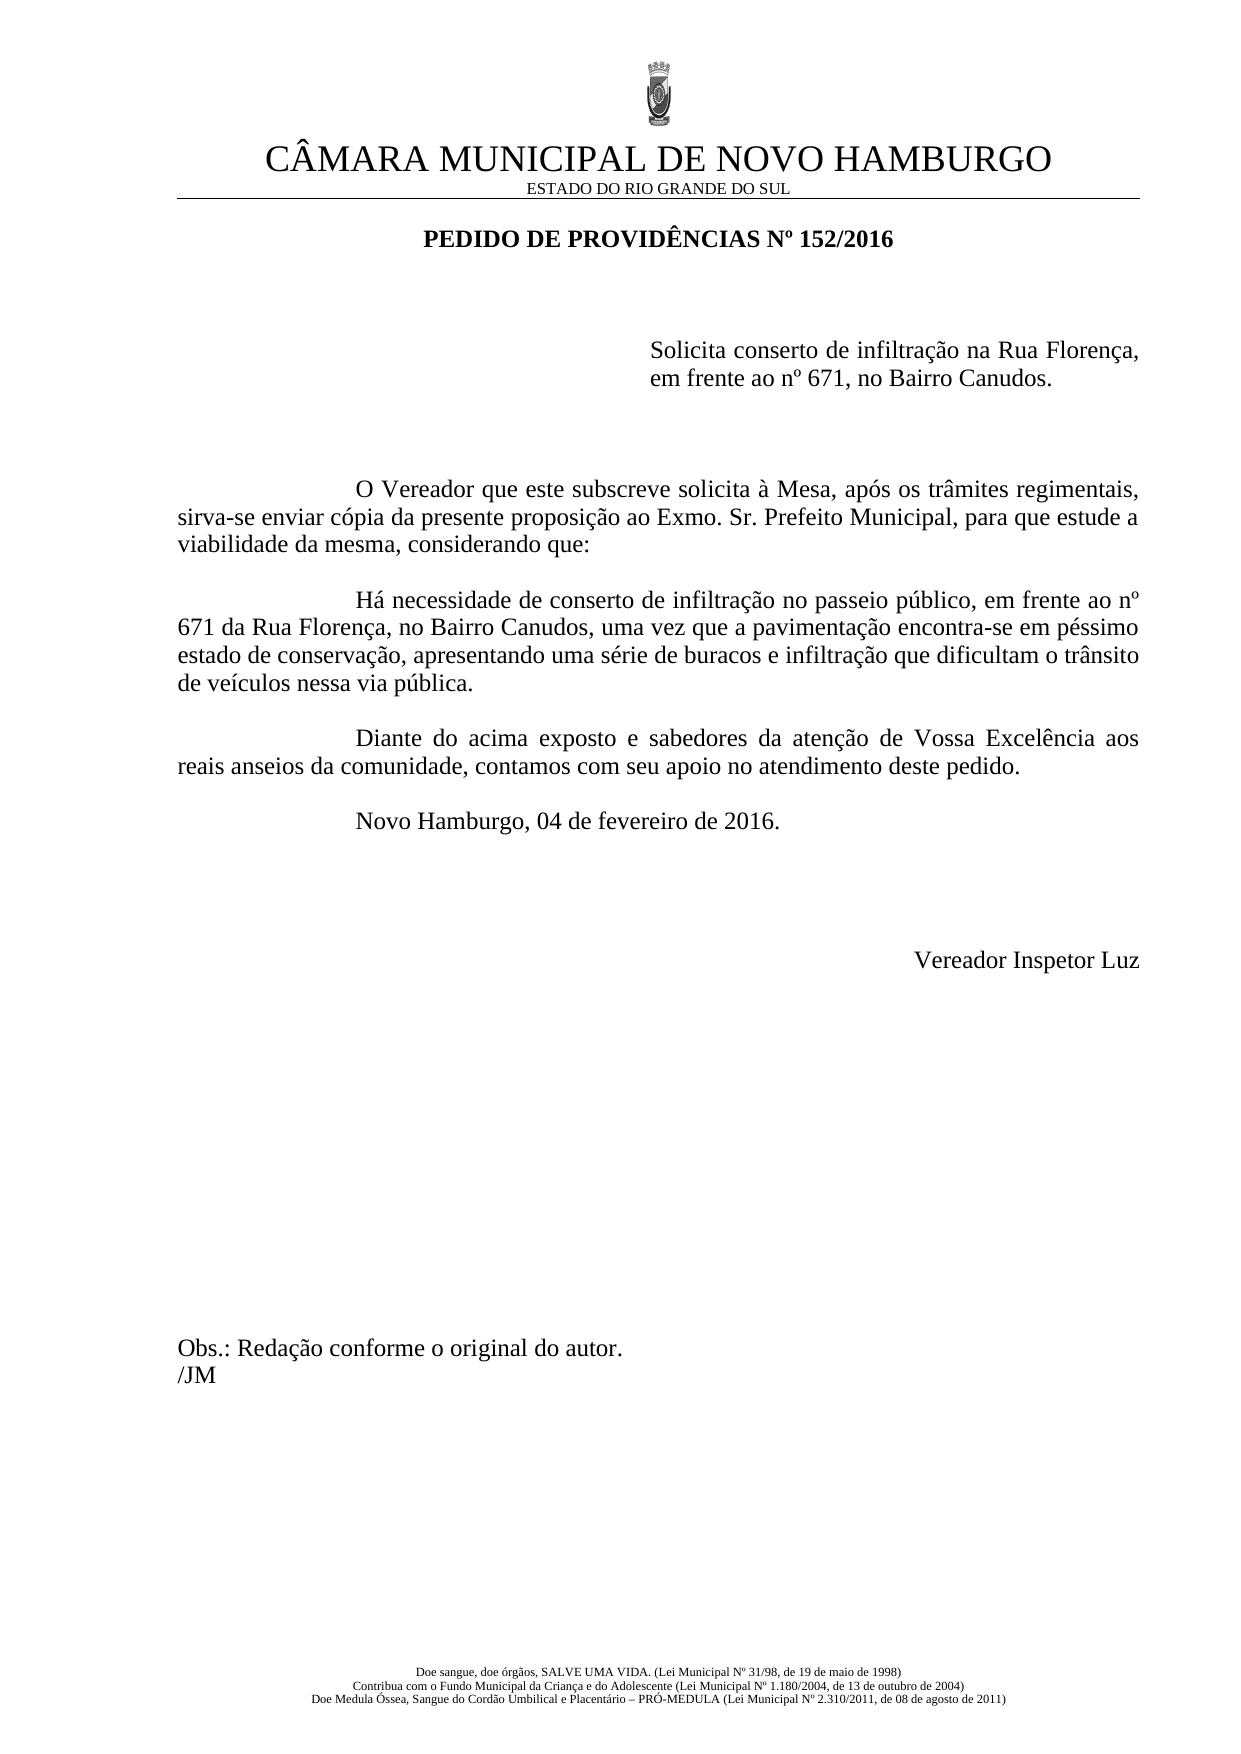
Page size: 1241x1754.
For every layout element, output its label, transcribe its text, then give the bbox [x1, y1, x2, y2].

text PEDIDO DE PROVIDÊNCIAS Nº 152/2016 [177, 226, 1140, 253]
text Novo Hamburgo, 04 de fevereiro de 2016. [177, 807, 1140, 835]
text Obs.: Redação conforme o original do autor. [177, 1334, 1140, 1362]
text O Vereador que este subscreve solicita à Mesa, após os trâmites regimentais, sirva-se enviar cópia da presente proposição ao Exmo. Sr. Prefeito Municipal, para que estude a viabilidade da mesma, considerando que: [177, 475, 1140, 558]
text Diante do acima exposto e sabedores da atenção de Vossa Excelência aos reais anseios da comunidade, contamos com seu apoio no atendimento deste pedido. [177, 724, 1140, 780]
text Solicita conserto de infiltração na Rua Florença, em frente ao nº 671, no Bairro Canudos. [650, 336, 1140, 392]
text Vereador Inspetor Luz [177, 946, 1140, 974]
text Há necessidade de conserto de infiltração no passeio público, em frente ao nº 671 da Rua Florença, no Bairro Canudos, uma vez que a pavimentação encontra-se em péssimo estado de conservação, apresentando uma série de buracos e infiltração que dificultam o trânsito de veículos nessa via pública. [177, 586, 1140, 697]
text /JM [177, 1362, 1140, 1389]
